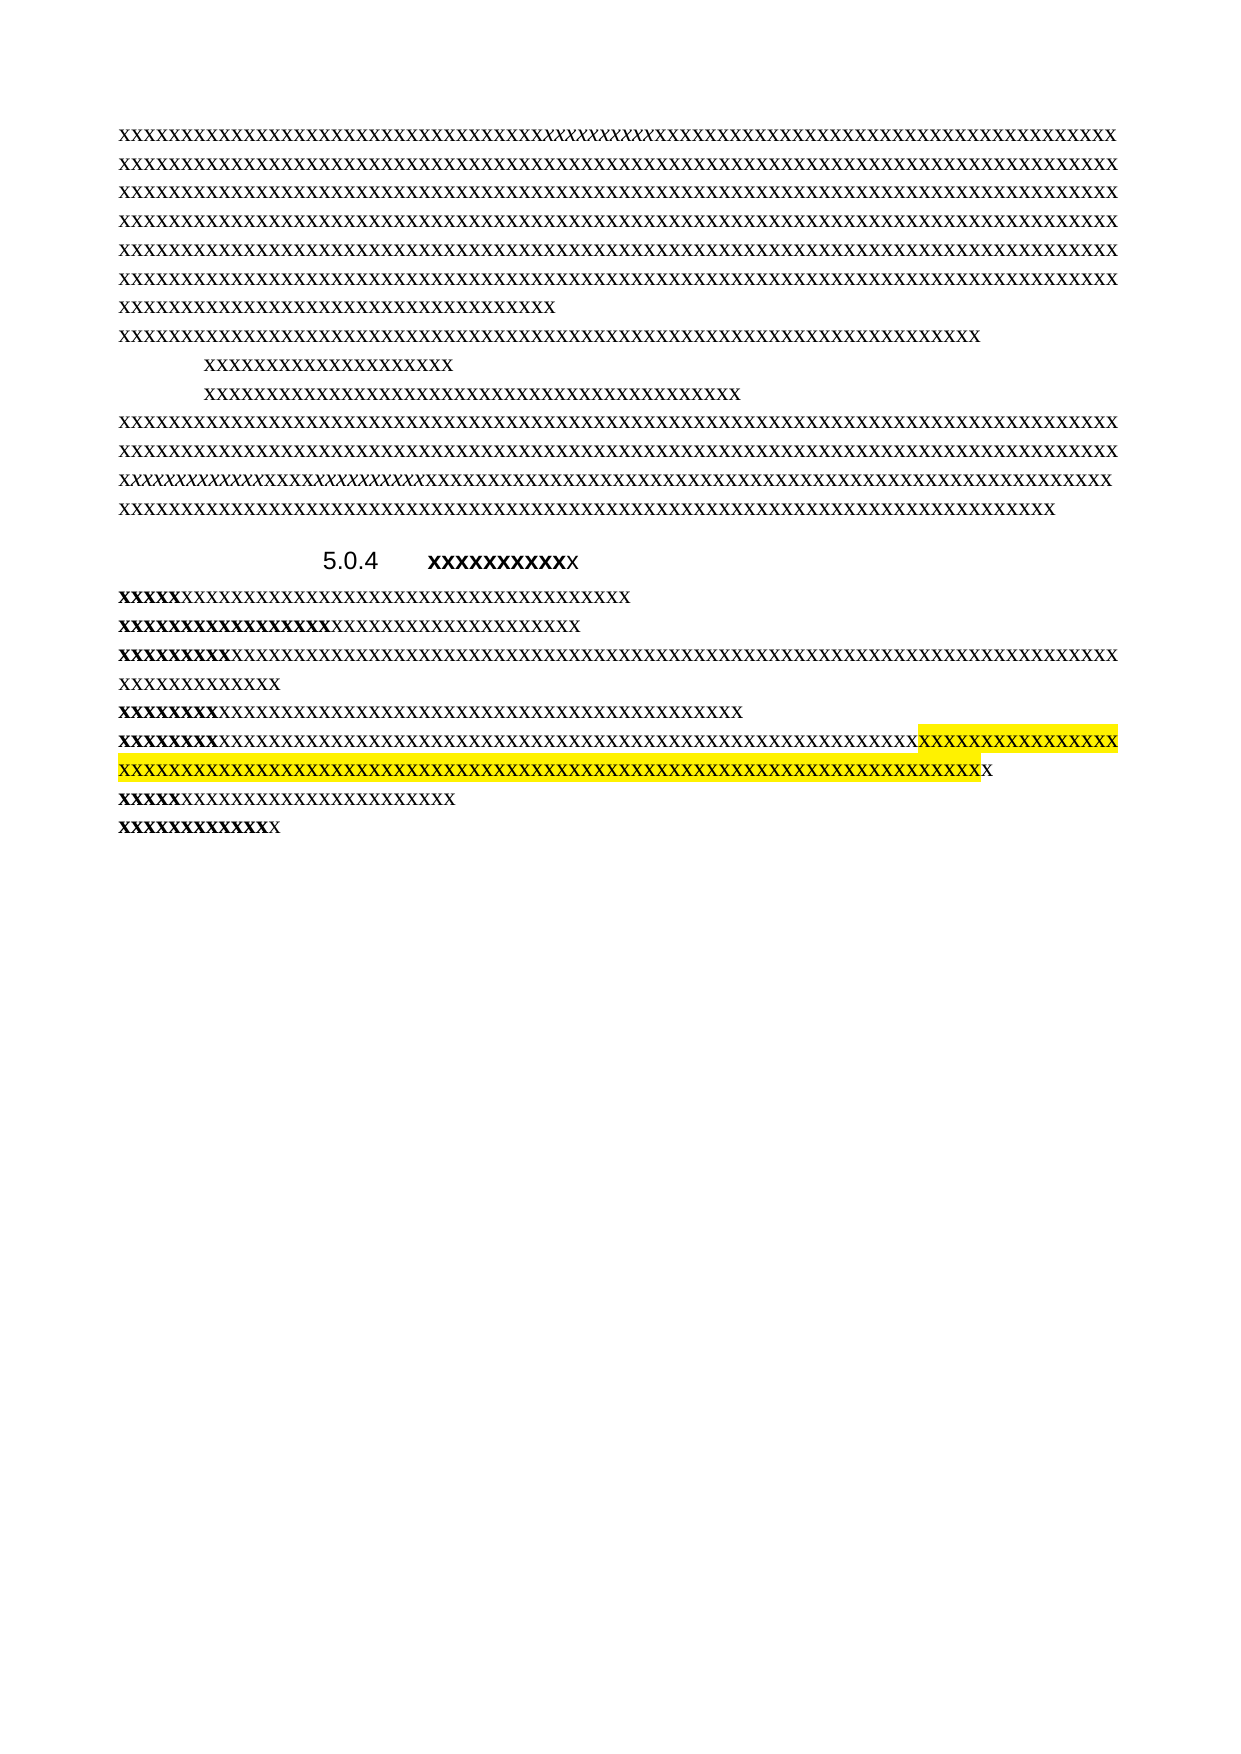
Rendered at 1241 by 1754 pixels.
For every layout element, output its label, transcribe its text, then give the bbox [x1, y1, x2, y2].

text xxxxxxxxxxxxxxxxxxxxxxxxxxx [118, 782, 1122, 811]
text xxxxxxxxxxxxxxxxxxxxxxxxxxxxxxxxxxxxx [118, 609, 1122, 638]
text xxxxxxxxxxxxx [118, 811, 1122, 839]
text xxxxxxxxxxxxxxxxxxxxxxxxxxxxxxxxxxxxxxxxxxx [203, 377, 1122, 406]
text xxxxxxxxxxxxxxxxxxxxxxxxxxxxxxxxxxxxxxxxxxxxxxxxxxxxxxxxxxxxxxxxxxxxxxxxxxxxxxxxxxxxxxxxxxxxxxxxxxxxxxxxxxxxxxxxxxxxxxxxxxxxxxxxxxxxxxxxxxxxxxxxxxxxxxxxxxxxxxxxxxxxxxxxxxxxxxxxxxxxxxxxxxxxxxxxxxxxxxxxxxxxxxxxxxxxxxxxxxxxxxxxxxxxxxxxxxxxxxxxxxxxxxxxxxxxxxxxxxxxxxxxxxxxxxxxxxxxxxxxxxxxxxxxxxxxxxxxxxxxxxxxxxxxxxxxxxxxxxxxxxxxxxxxxxxxxxxxxxxxxxxxxxxxxxxxxxxxxxxxxxxxxxxxxxxxxxxxxxxxxxxxxxxxxxxxxxxxxxxxxxxxxxxxxxxxxxxxxxxxxxxxxxxxxxxxxxxxxxxxxxxxxxxxxxxxxxxxxxxxxxxxxxxxxxxxxxxxxxxxxxxxxxxxxxxxxxxxxxxxxxxxxxxxxxxxxxxx [118, 118, 1122, 319]
text xxxxxxxxxxxxxxxxxxxxxxxxxxxxxxxxxxxxxxxxxxxxxxxxxx [118, 696, 1122, 724]
text xxxxxxxxxxxxxxxxxxxxxxxxxxxxxxxxxxxxxxxxxxxxxxxxxxxxxxxxxxxxxxxxxxxxx [118, 319, 1122, 348]
text xxxxxxxxxxxxxxxxxxxxxxxxxxxxxxxxxxxxxxxxxxxxxxxxxxxxxxxxxxxxxxxxxxxxxxxxxxxxxxxxxxxxxxxxxxxxx [118, 638, 1122, 696]
text xxxxxxxxxxxxxxxxxxxxxxxxxxxxxxxxxxxxxxxxx [118, 581, 1122, 609]
text xxxxxxxxxxxxxxxxxxxxxxxxxxxxxxxxxxxxxxxxxxxxxxxxxxxxxxxxxxxxxxxxxxxxxxxxxxxxxxxxxxxxxxxxxxxxxxxxxxxxxxxxxxxxxxxxxxxxxxxxxxxxxxxxxxxxxxxxxxxxxxxxxxxxxx [118, 724, 1122, 782]
subtitle xxxxxxxxxxx [316, 546, 1122, 574]
text xxxxxxxxxxxxxxxxxxxx [203, 348, 1122, 377]
text xxxxxxxxxxxxxxxxxxxxxxxxxxxxxxxxxxxxxxxxxxxxxxxxxxxxxxxxxxxxxxxxxxxxxxxxxxxxxxxxxxxxxxxxxxxxxxxxxxxxxxxxxxxxxxxxxxxxxxxxxxxxxxxxxxxxxxxxxxxxxxxxxxxxxxxxxxxxxxxxxxxxxxxxxxxxxxxxxxxxxxxxxxxxxxxxxxxxxxxxxxxxxxxxxxxxxxxxxxxxxxxxxxxxxxxxxxxxxxxxxxxxxxxxxxxxxxxxxxxxxxxxxxxxxxxxxxxxxxxxxxxxxxxxxxxxxxxxxxxxxxxxxxxxxxxxxxxxx [118, 406, 1122, 521]
